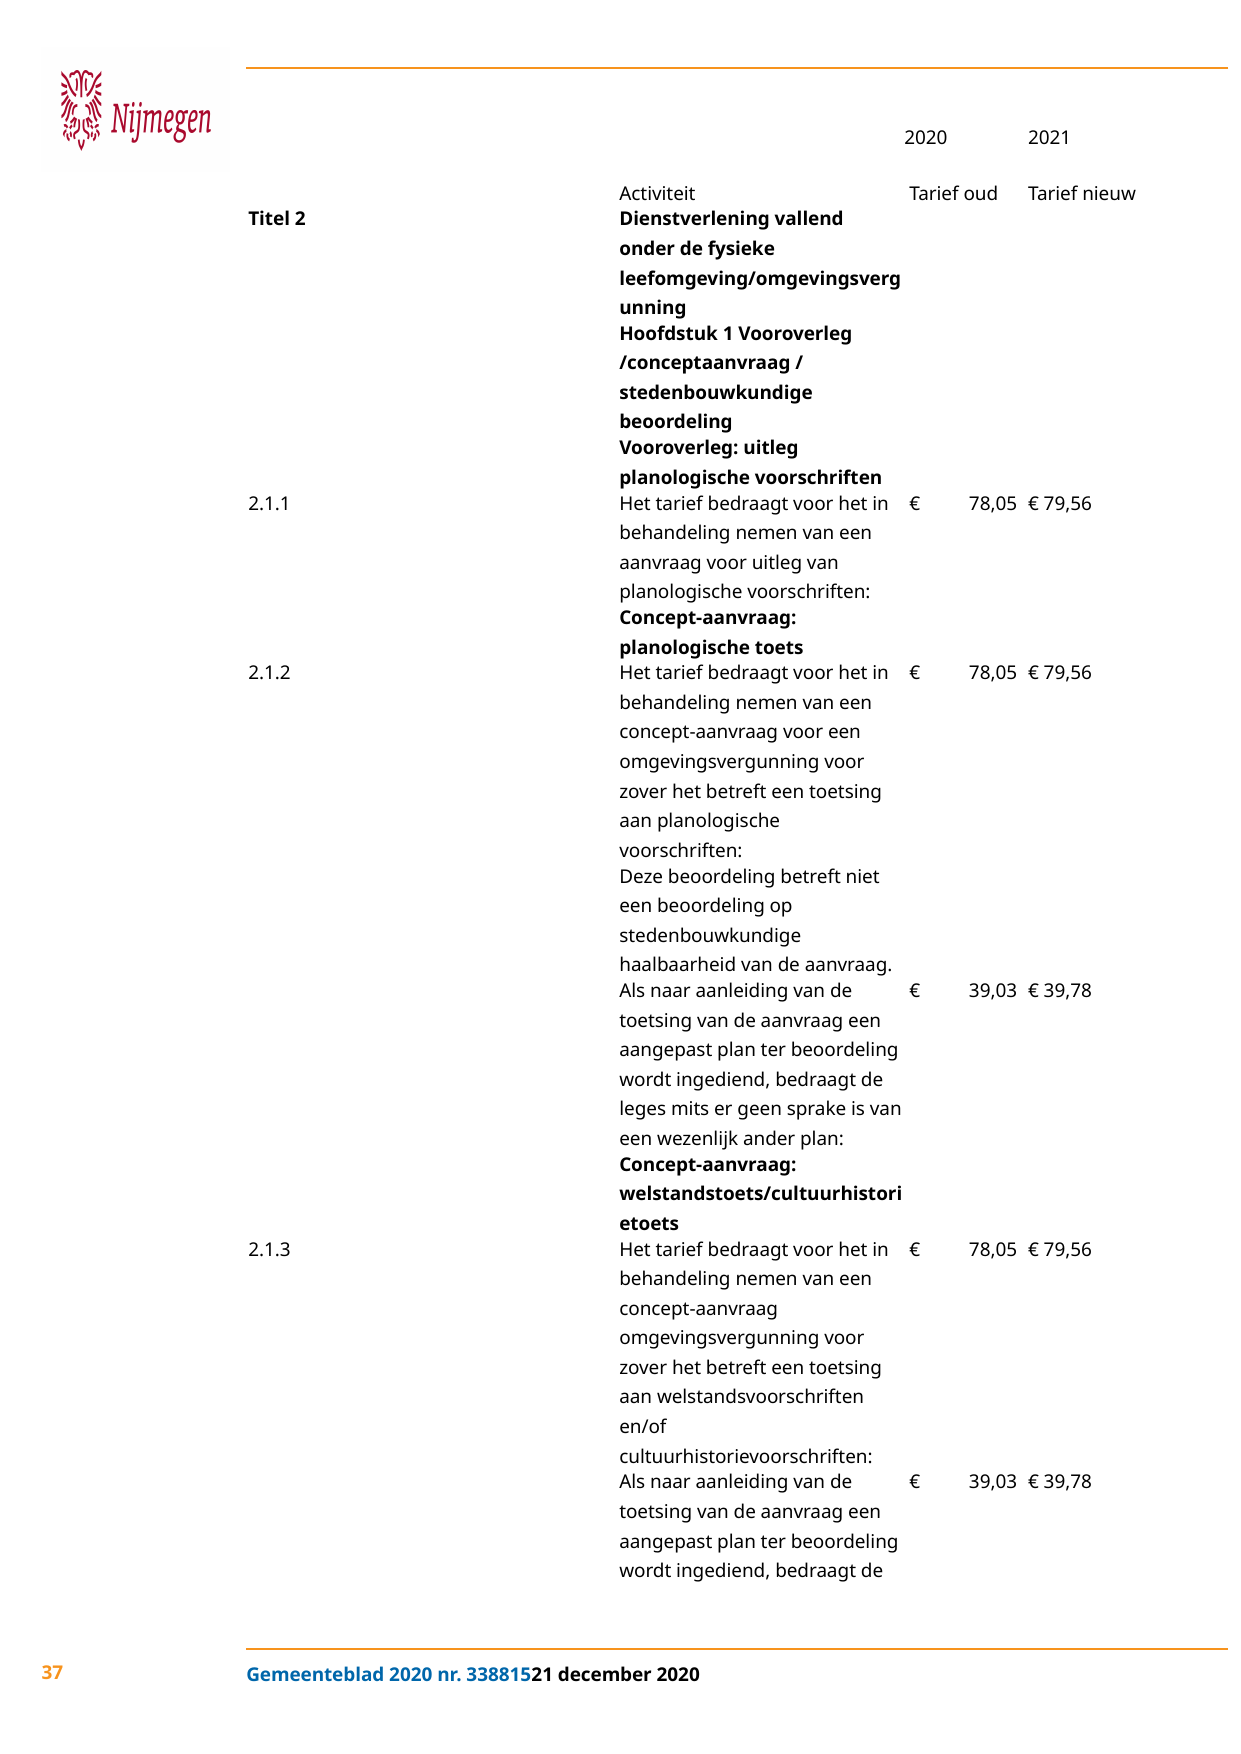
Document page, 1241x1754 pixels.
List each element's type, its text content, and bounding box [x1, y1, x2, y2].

table_cell [372, 320, 495, 434]
table_cell [372, 977, 495, 1151]
table_cell [372, 1236, 495, 1469]
table_cell [495, 435, 619, 490]
table_cell [495, 1236, 619, 1469]
table_cell [372, 660, 495, 863]
table_cell Hoofdstuk 1 Vooroverleg /conceptaanvraag / stedenbouwkundige beoordeling [619, 320, 904, 434]
table_cell [1028, 206, 1152, 320]
table_cell € 79,56 [1028, 490, 1152, 604]
table_cell € 78,05 [904, 660, 1028, 863]
table_cell [495, 604, 619, 659]
table_cell [372, 1469, 495, 1583]
table_cell Deze beoordeling betreft niet een beoordeling op stedenbouwkundige haalbaarheid van de aanvraag. [619, 863, 904, 977]
table_cell [372, 435, 495, 490]
table_cell [248, 1151, 372, 1236]
table_cell [495, 977, 619, 1151]
table_cell [248, 320, 372, 434]
table_cell Tarief nieuw [1028, 180, 1152, 206]
table_cell [1028, 604, 1152, 659]
table_cell Activiteit [619, 180, 904, 206]
table_cell Vooroverleg: uitleg planologische voorschriften [619, 435, 904, 490]
table_cell € 79,56 [1028, 1236, 1152, 1469]
table_cell 2.1.1 [248, 490, 372, 604]
table_cell [372, 863, 495, 977]
table_cell [495, 660, 619, 863]
table_cell [495, 206, 619, 320]
table_cell Titel 2 [248, 206, 372, 320]
table_header [372, 125, 495, 180]
table_cell Het tarief bedraagt voor het in behandeling nemen van een concept-aanvraag omgevingsvergunning voor zover het betreft een toetsing aan welstandsvoorschriften en/of cultuurhistorievoorschriften: [619, 1236, 904, 1469]
table_header [495, 125, 619, 180]
table_cell € 79,56 [1028, 660, 1152, 863]
table_cell € 39,03 [904, 1469, 1028, 1583]
table_cell [248, 435, 372, 490]
table_cell [1028, 320, 1152, 434]
table_cell [904, 206, 1028, 320]
table_cell 2.1.3 [248, 1236, 372, 1469]
table_cell [372, 1151, 495, 1236]
table_cell [248, 180, 372, 206]
table_cell Het tarief bedraagt voor het in behandeling nemen van een aanvraag voor uitleg van planologische voorschriften: [619, 490, 904, 604]
table_cell [495, 490, 619, 604]
table_header 2020 [904, 125, 1028, 180]
table_header 2021 [1028, 125, 1152, 180]
table_cell [495, 1469, 619, 1583]
picture [41, 47, 231, 172]
table_cell [372, 604, 495, 659]
table_cell [1028, 863, 1152, 977]
table_cell [495, 1151, 619, 1236]
table_cell Concept-aanvraag: planologische toets [619, 604, 904, 659]
table_cell [904, 435, 1028, 490]
table_cell 2.1.2 [248, 660, 372, 863]
table_cell [248, 863, 372, 977]
table_cell [1028, 1151, 1152, 1236]
table_cell € 78,05 [904, 490, 1028, 604]
table_cell [495, 863, 619, 977]
table_cell € 39,78 [1028, 977, 1152, 1151]
table_cell [904, 1151, 1028, 1236]
table_cell [372, 180, 495, 206]
table_cell [904, 320, 1028, 434]
table_cell € 78,05 [904, 1236, 1028, 1469]
table_cell € 39,78 [1028, 1469, 1152, 1583]
table_cell [248, 977, 372, 1151]
table_cell [372, 206, 495, 320]
table_cell [248, 1469, 372, 1583]
table_header [248, 125, 372, 180]
table_cell Concept-aanvraag: welstandstoets/cultuurhistorietoets [619, 1151, 904, 1236]
table_cell [495, 320, 619, 434]
table_cell [904, 604, 1028, 659]
table_cell [495, 180, 619, 206]
table_cell [1028, 435, 1152, 490]
table_header [619, 125, 904, 180]
table_cell Het tarief bedraagt voor het in behandeling nemen van een concept-aanvraag voor een omgevingsvergunning voor zover het betreft een toetsing aan planologische voorschriften: [619, 660, 904, 863]
table_cell [248, 604, 372, 659]
table_cell Tarief oud [904, 180, 1028, 206]
table_cell [372, 490, 495, 604]
table_cell Als naar aanleiding van de toetsing van de aanvraag een aangepast plan ter beoordeling wordt ingediend, bedraagt de [619, 1469, 904, 1583]
table_cell [904, 863, 1028, 977]
table_cell € 39,03 [904, 977, 1028, 1151]
table_cell Dienstverlening vallend onder de fysieke leefomgeving/omgevingsvergunning [619, 206, 904, 320]
table_cell Als naar aanleiding van de toetsing van de aanvraag een aangepast plan ter beoordeling wordt ingediend, bedraagt de leges mits er geen sprake is van een wezenlijk ander plan: [619, 977, 904, 1151]
